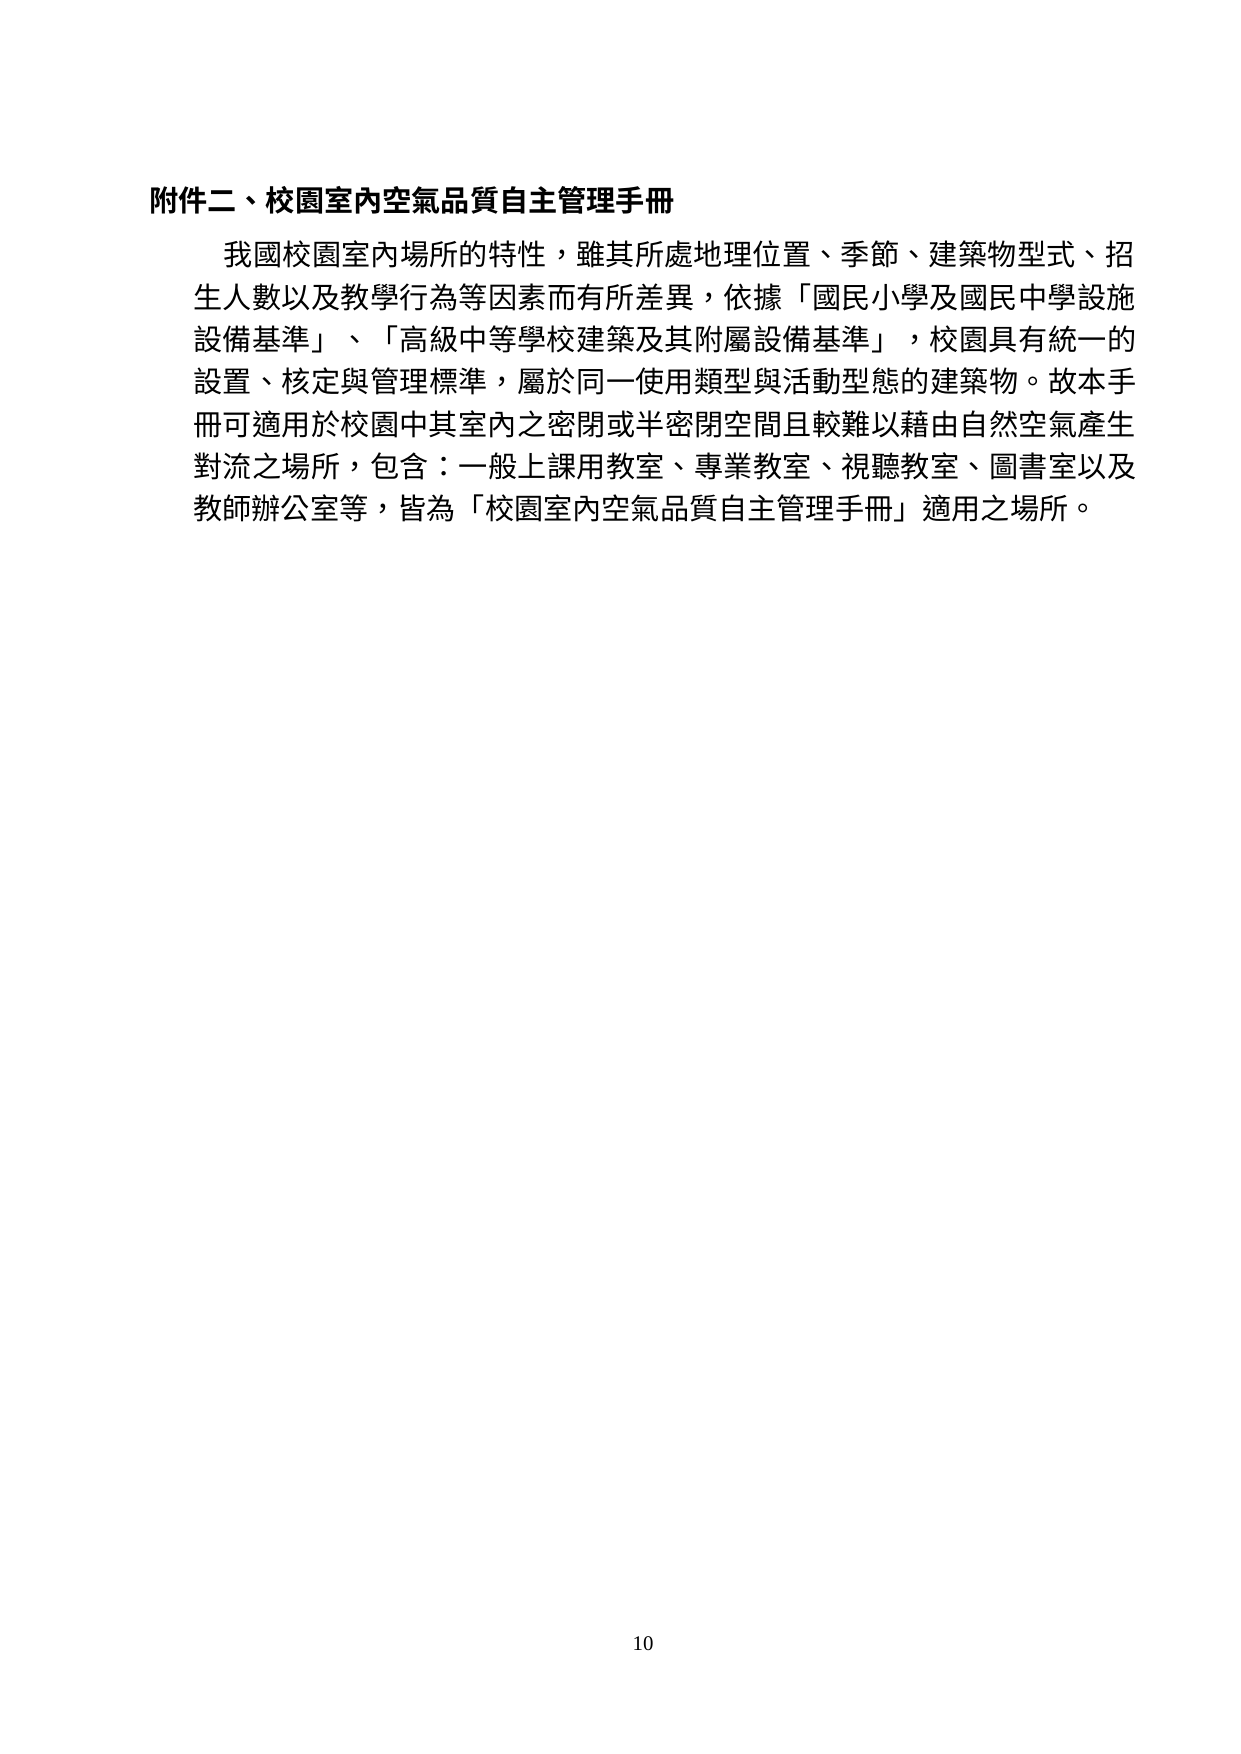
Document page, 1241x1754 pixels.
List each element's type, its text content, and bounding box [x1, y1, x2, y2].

text 附件二、校園室內空氣品質自主管理手冊 [149, 177, 1137, 219]
text 我國校園室內場所的特性，雖其所處地理位置、季節、建築物型式、招生人數以及教學行為等因素而有所差異，依據「國民小學及國民中學設施設備基準」、「高級中等學校建築及其附屬設備基準」，校園具有統一的設置、核定與管理標準，屬於同一使用類型與活動型態的建築物。故本手冊可適用於校園中其室內之密閉或半密閉空間且較難以藉由自然空氣產生對流之場所，包含：一般上課用教室、專業教室、視聽教室、圖書室以及教師辦公室等，皆為「校園室內空氣品質自主管理手冊」適用之場所。 [193, 232, 1137, 528]
